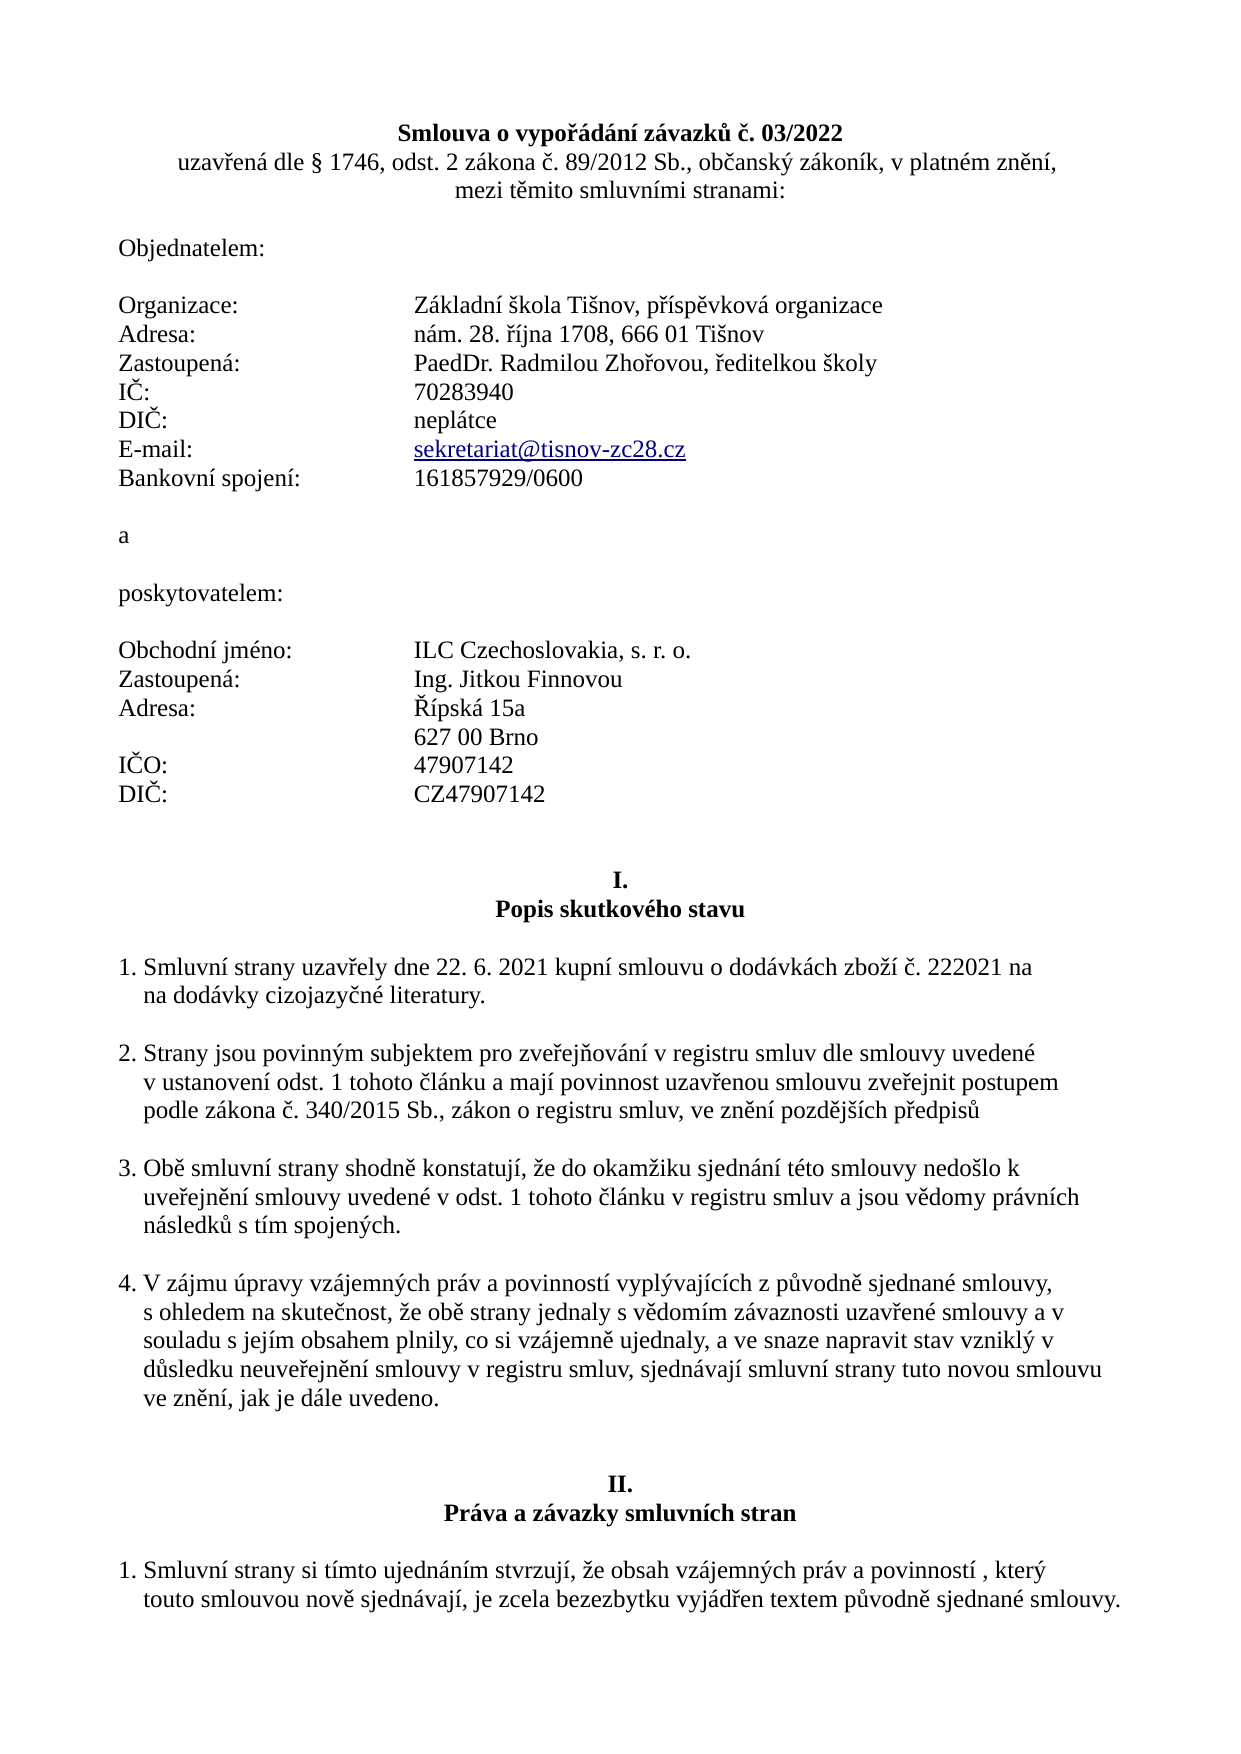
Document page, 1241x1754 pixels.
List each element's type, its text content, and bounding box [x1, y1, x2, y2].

text uveřejnění smlouvy uvedené v odst. 1 tohoto článku v registru smluv a jsou vědomy právních [118, 1182, 1122, 1211]
text následků s tím spojených. [118, 1211, 1122, 1239]
text 1. Smluvní strany si tímto ujednáním stvrzují, že obsah vzájemných práv a povinností , který [118, 1556, 1122, 1584]
text mezi těmito smluvními stranami: [118, 176, 1122, 204]
text Zastoupená: Ing. Jitkou Finnovou [118, 664, 1122, 693]
text Popis skutkového stavu [118, 894, 1122, 923]
text IČ: 70283940 [118, 377, 1122, 406]
text v ustanovení odst. 1 tohoto článku a mají povinnost uzavřenou smlouvu zveřejnit postupem [118, 1067, 1122, 1096]
text na dodávky cizojazyčné literatury. [118, 981, 1122, 1009]
text důsledku neuveřejnění smlouvy v registru smluv, sjednávají smluvní strany tuto novou smlouvu [118, 1354, 1122, 1383]
text touto smlouvou nově sjednávají, je zcela bezezbytku vyjádřen textem původně sjednané smlouvy. [118, 1584, 1122, 1613]
text E-mail: sekretariat@tisnov-zc28.cz [118, 434, 1122, 463]
text a [118, 521, 1122, 549]
text Bankovní spojení: 161857929/0600 [118, 463, 1122, 492]
text souladu s jejím obsahem plnily, co si vzájemně ujednaly, a ve snaze napravit stav vzniklý v [118, 1326, 1122, 1354]
text 1. Smluvní strany uzavřely dne 22. 6. 2021 kupní smlouvu o dodávkách zboží č. 222021 na [118, 952, 1122, 981]
text Zastoupená: PaedDr. Radmilou Zhořovou, ředitelkou školy [118, 348, 1122, 377]
text 4. V zájmu úpravy vzájemných práv a povinností vyplývajících z původně sjednané smlouvy, [118, 1268, 1122, 1297]
text poskytovatelem: [118, 578, 1122, 607]
text Adresa: nám. 28. října 1708, 666 01 Tišnov [118, 319, 1122, 348]
text DIČ: neplátce [118, 406, 1122, 434]
text I. [118, 866, 1122, 894]
text Práva a závazky smluvních stran [118, 1498, 1122, 1527]
text DIČ: CZ47907142 [118, 779, 1122, 808]
text II. [118, 1469, 1122, 1498]
text Obchodní jméno: ILC Czechoslovakia, s. r. o. [118, 636, 1122, 664]
text s ohledem na skutečnost, že obě strany jednaly s vědomím závaznosti uzavřené smlouvy a v [118, 1297, 1122, 1326]
text 627 00 Brno [118, 722, 1122, 751]
text IČO: 47907142 [118, 751, 1122, 779]
text Organizace: Základní škola Tišnov, příspěvková organizace [118, 291, 1122, 319]
text Smlouva o vypořádání závazků č. 03/2022 [118, 118, 1122, 147]
text Objednatelem: [118, 233, 1122, 262]
text podle zákona č. 340/2015 Sb., zákon o registru smluv, ve znění pozdějších předpisů [118, 1096, 1122, 1124]
text ve znění, jak je dále uvedeno. [118, 1383, 1122, 1412]
text 2. Strany jsou povinným subjektem pro zveřejňování v registru smluv dle smlouvy uvedené [118, 1038, 1122, 1067]
text 3. Obě smluvní strany shodně konstatují, že do okamžiku sjednání této smlouvy nedošlo k [118, 1153, 1122, 1182]
text uzavřená dle § 1746, odst. 2 zákona č. 89/2012 Sb., občanský zákoník, v platném znění, [118, 147, 1122, 176]
text Adresa: Řípská 15a [118, 693, 1122, 722]
